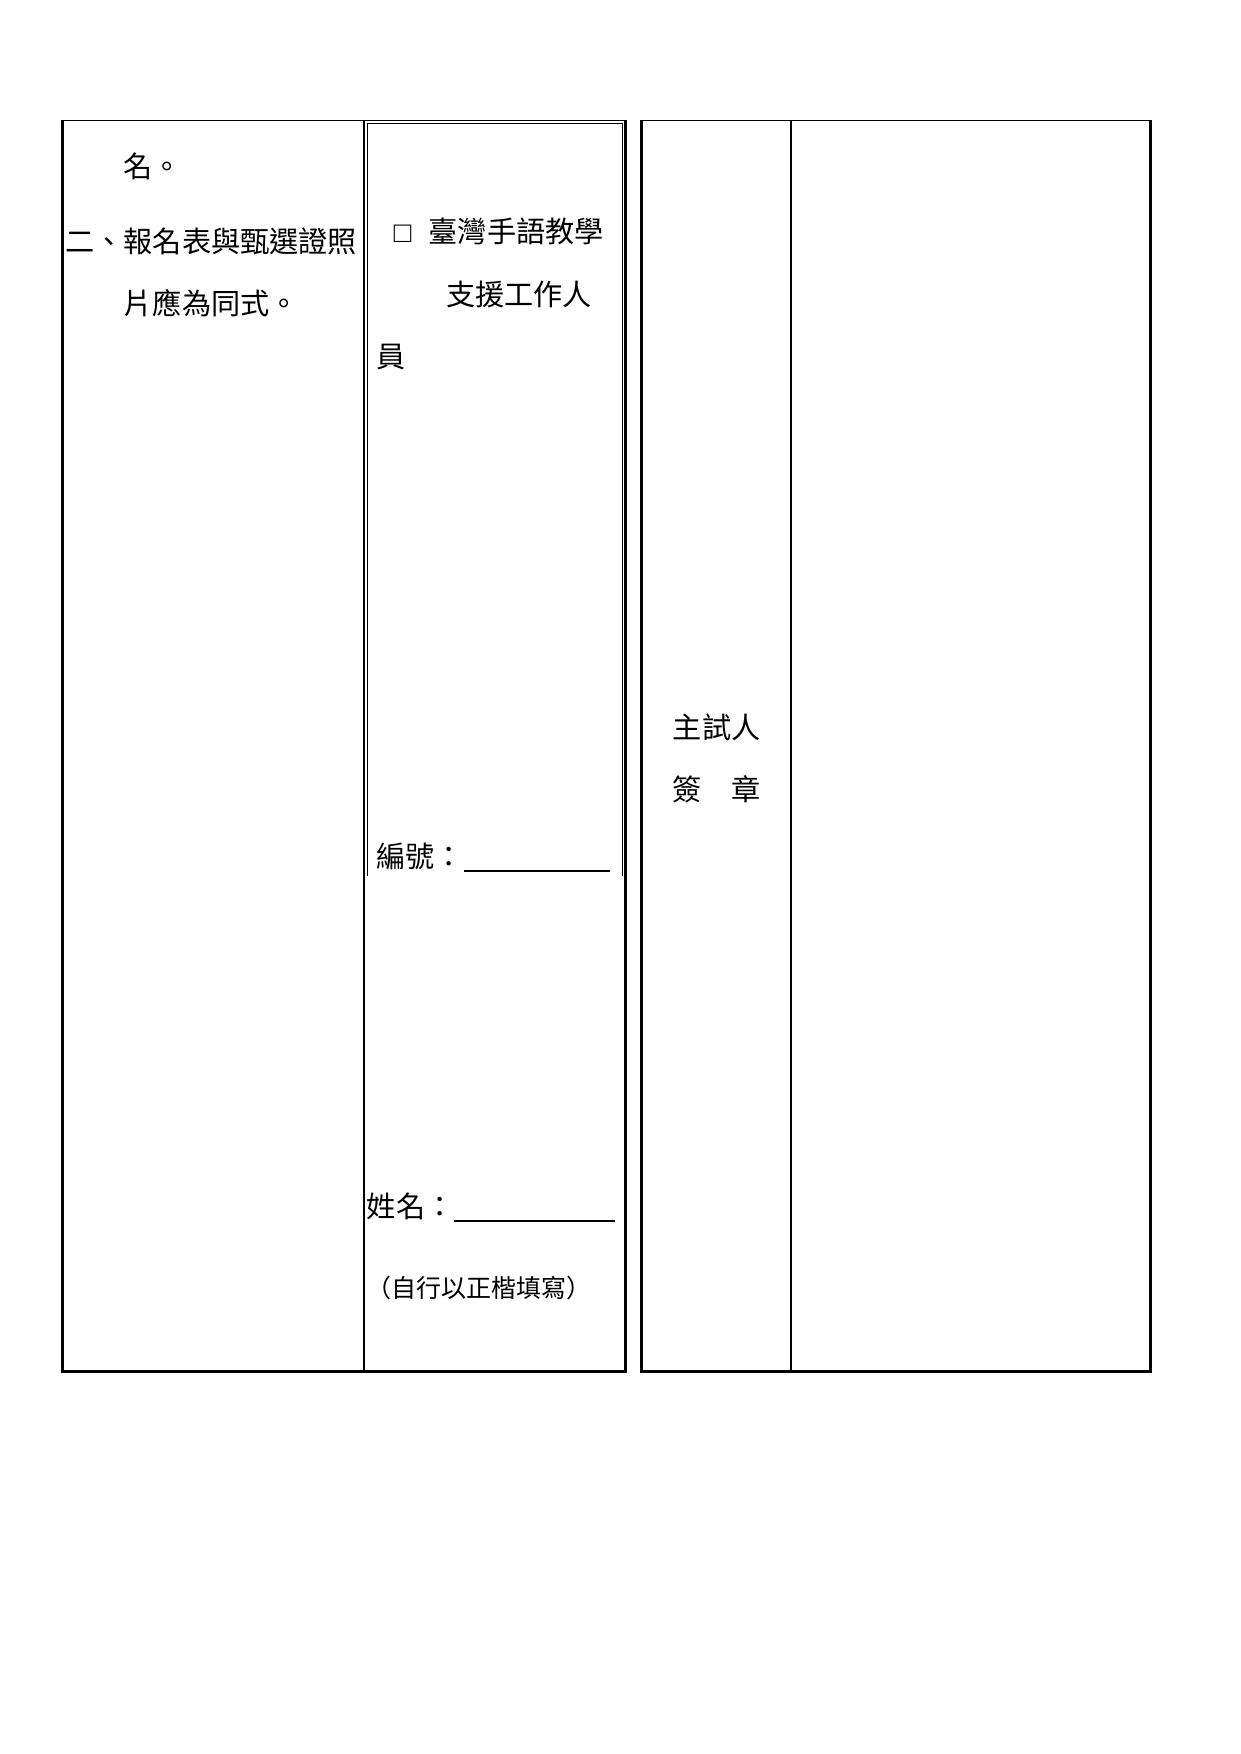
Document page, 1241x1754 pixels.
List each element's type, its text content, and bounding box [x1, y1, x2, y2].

table_cell [1152, 120, 1178, 1369]
table_cell [627, 120, 640, 1369]
table_cell [792, 121, 1149, 1369]
table_cell 名。 二、報名表與甄選證照片應為同式。 [64, 121, 363, 1369]
table_cell 主試人 簽 章 [643, 121, 790, 1369]
table_cell □ 臺灣手語教學 支援工作人員 編號： 姓名： （自行以正楷填寫） [365, 121, 624, 1369]
